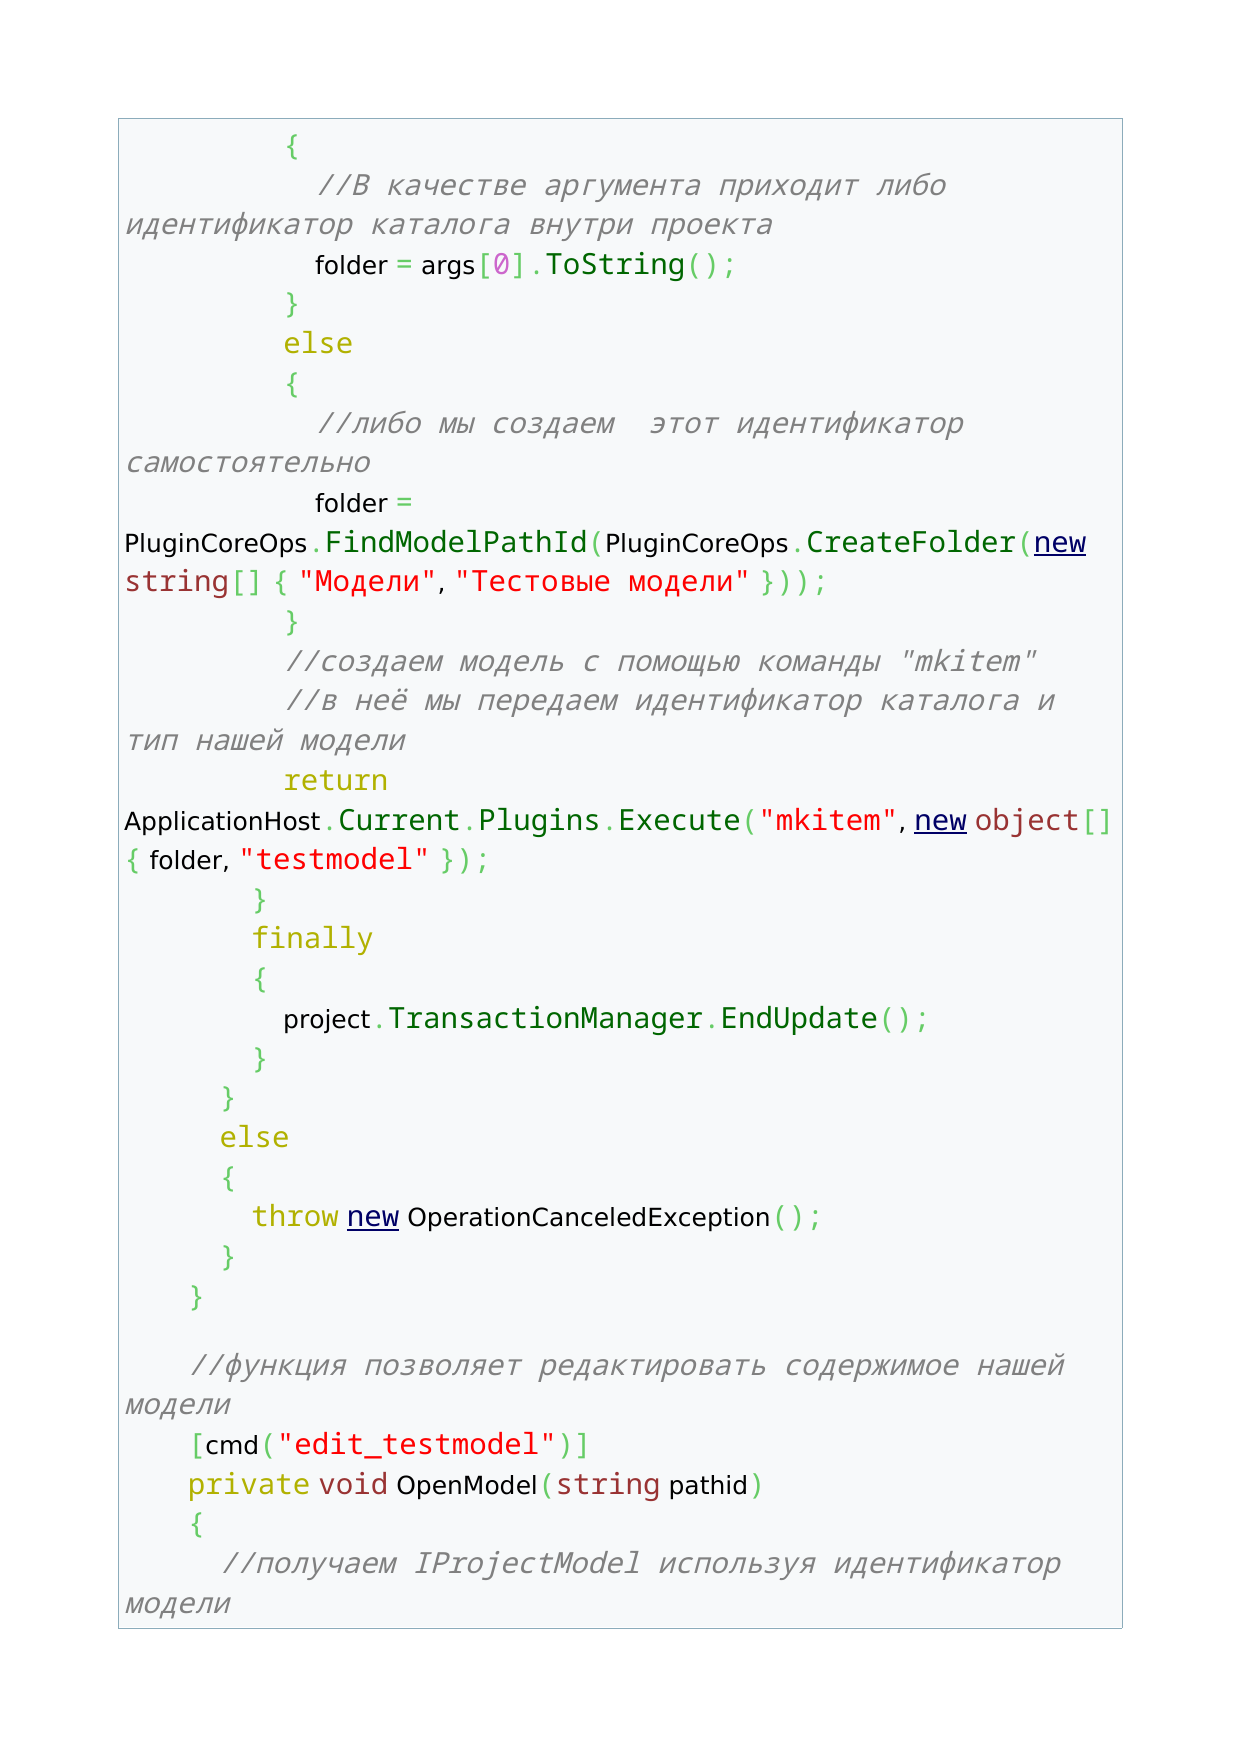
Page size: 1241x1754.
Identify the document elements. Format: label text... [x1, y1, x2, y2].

table_header { //В качестве аргумента приходит либо идентификатор каталога внутри проекта folder = args[0].ToString(); } else { //либо мы создаем этот идентификатор самостоятельно folder = PluginCoreOps.FindModelPathId(PluginCoreOps.CreateFolder(new string[] { "Модели", "Тестовые модели" })); } //создаем модель с помощью команды "mkitem" //в неё мы передаем идентификатор каталога и тип нашей модели return ApplicationHost.Current.Plugins.Execute("mkitem", new object[] { folder, "testmodel" }); } finally { project.TransactionManager.EndUpdate(); } } else { throw new OperationCanceledException(); } } //функция позволяет редактировать содержимое нашей модели [cmd("edit_testmodel")] private void OpenModel(string pathid) { //получаем IProjectModel используя идентификатор модели [119, 119, 1122, 1627]
